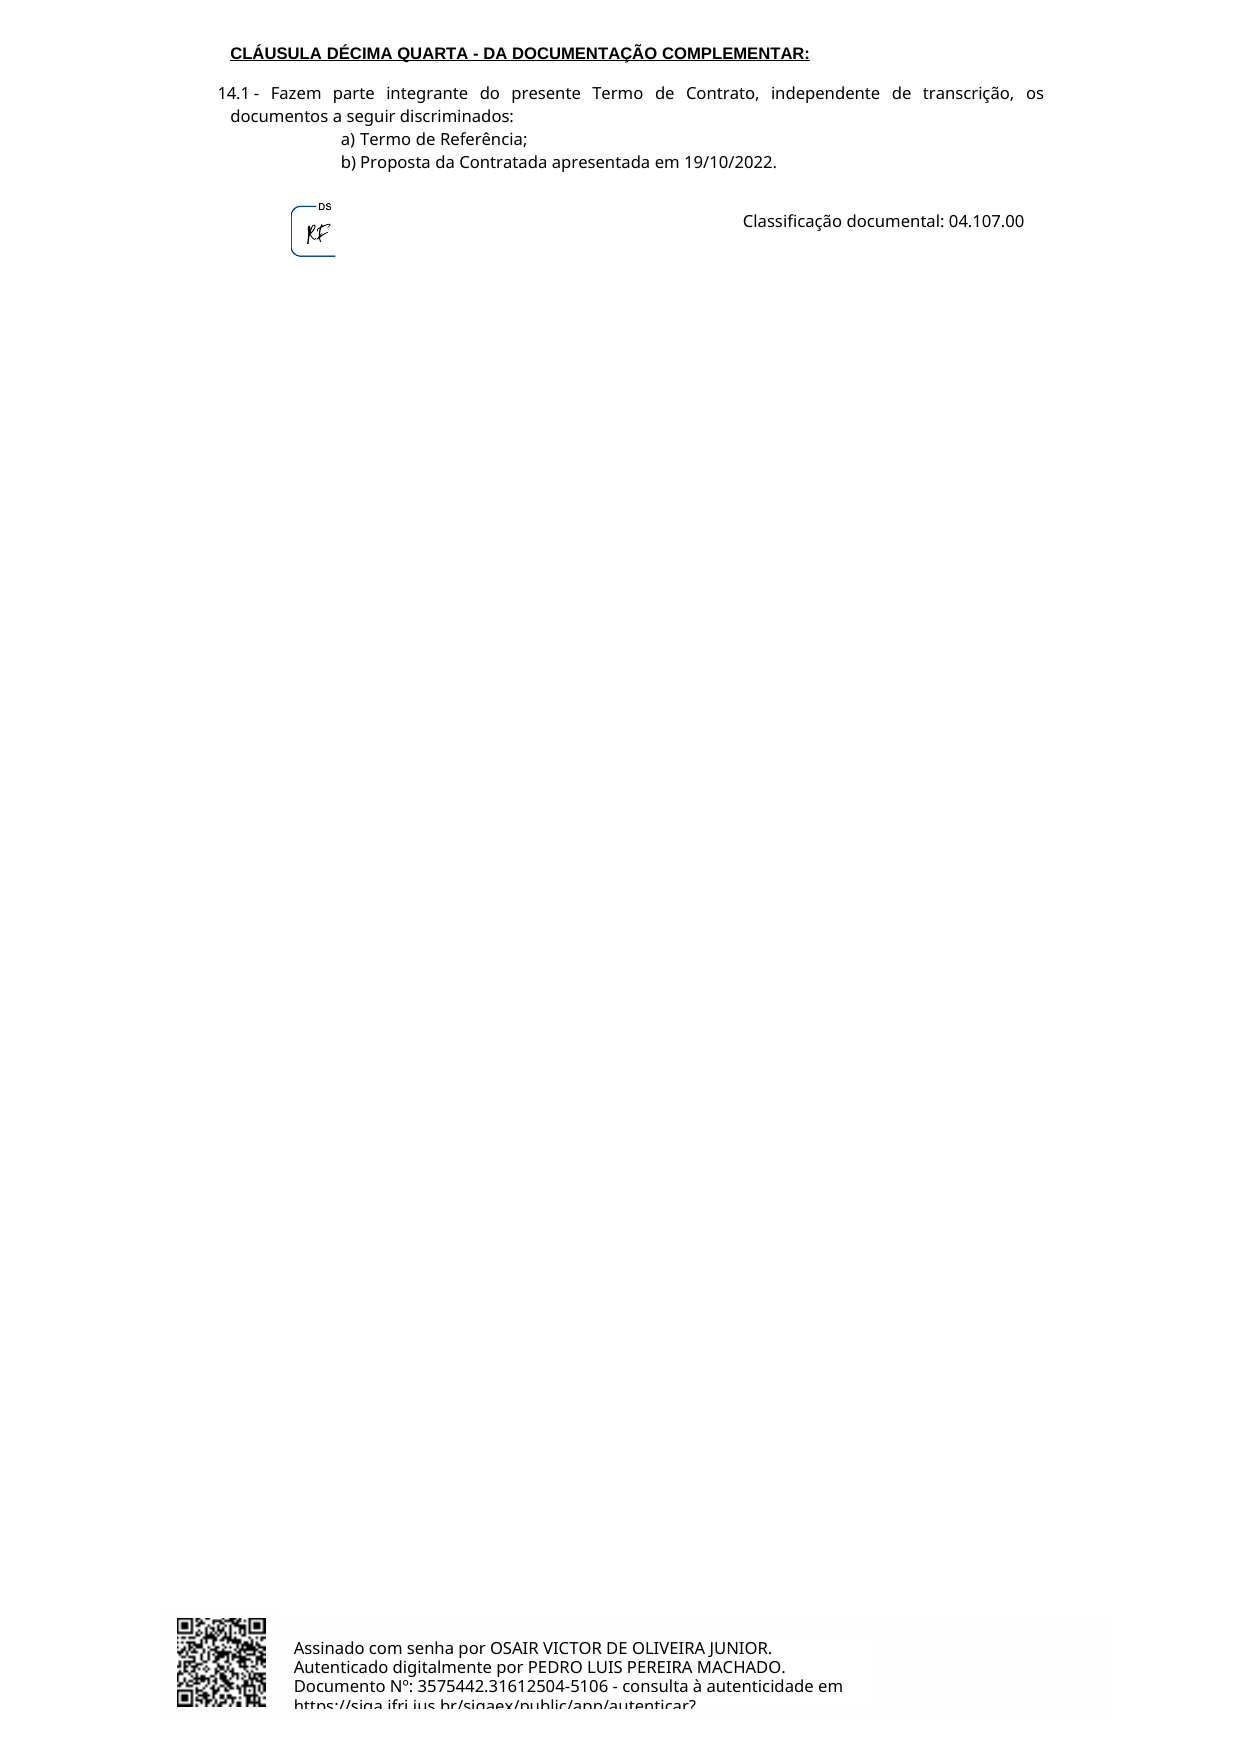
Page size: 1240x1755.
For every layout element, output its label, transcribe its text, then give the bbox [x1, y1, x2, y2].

subtitle CLÁUSULA DÉCIMA QUARTA - DA DOCUMENTAÇÃO COMPLEMENTAR: [230, 44, 1227, 63]
list - Fazem parte integrante do presente Termo de Contrato, independente de transcrição, os documentos a seguir discriminados: [194, 82, 1044, 127]
list Termo de Referência; [341, 127, 1227, 150]
list Proposta da Contratada apresentada em 19/10/2022. [341, 150, 1227, 173]
text Classificação documental: 04.107.00 [743, 210, 1227, 233]
